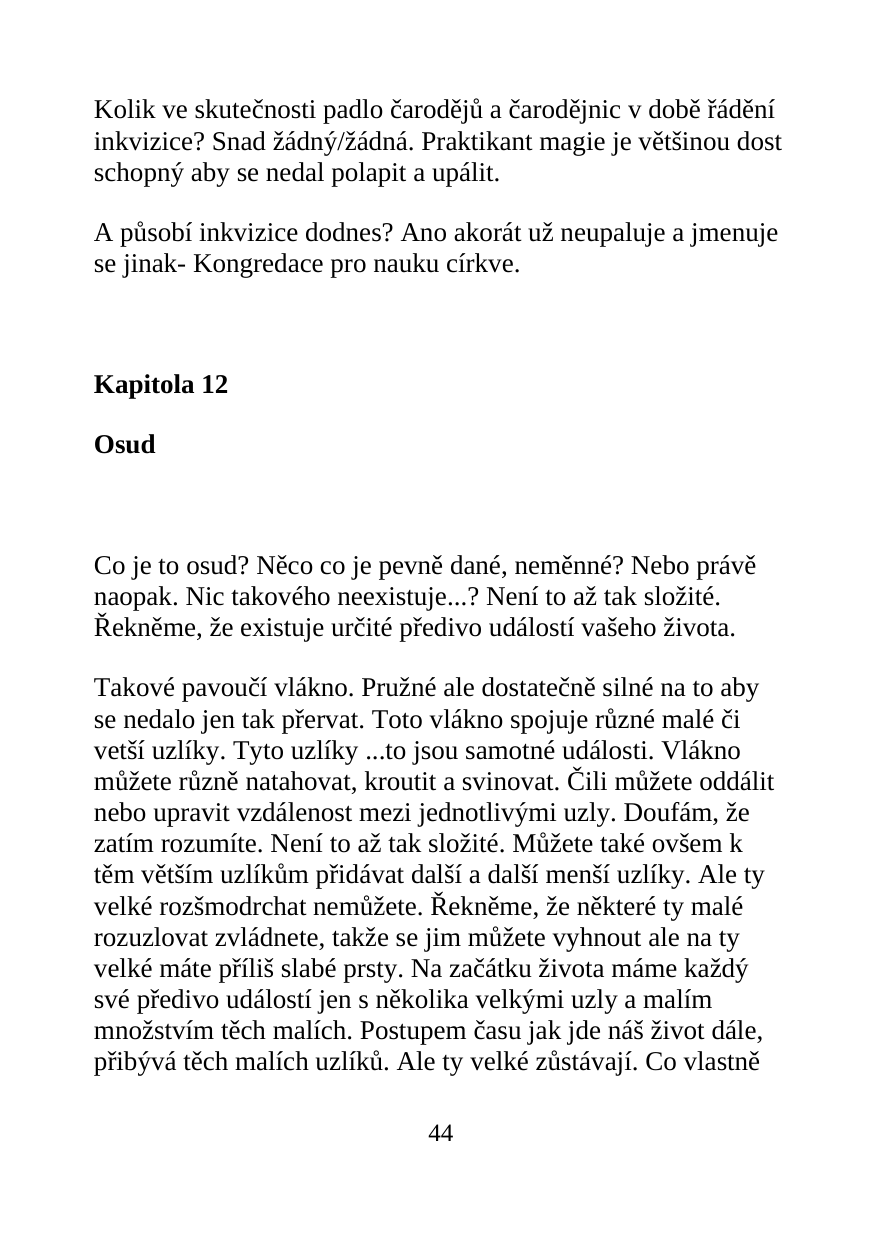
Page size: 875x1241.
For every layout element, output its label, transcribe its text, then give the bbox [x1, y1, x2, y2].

text Co je to osud? Něco co je pevně dané, neměnné? Nebo právě naopak. Nic takového neexistuje...? Není to až tak složité. Řekněme, že existuje určité předivo událostí vašeho života. [94, 549, 787, 642]
text Takové pavoučí vlákno. Pružné ale dostatečně silné na to aby se nedalo jen tak přervat. Toto vlákno spojuje různé malé či vetší uzlíky. Tyto uzlíky ...to jsou samotné události. Vlákno můžete různě natahovat, kroutit a svinovat. Čili můžete oddálit nebo upravit vzdálenost mezi jednotlivými uzly. Doufám, že zatím rozumíte. Není to až tak složité. Můžete také ovšem k těm větším uzlíkům přidávat další a další menší uzlíky. Ale ty velké rozšmodrchat nemůžete. Řekněme, že některé ty malé rozuzlovat zvládnete, takže se jim můžete vyhnout ale na ty velké máte příliš slabé prsty. Na začátku života máme každý své předivo událostí jen s několika velkými uzly a malím množstvím těch malích. Postupem času jak jde náš život dále, přibývá těch malích uzlíků. Ale ty velké zůstávají. Co vlastně [94, 672, 787, 1076]
text Kolik ve skutečnosti padlo čarodějů a čarodějnic v době řádění inkvizice? Snad žádný/žádná. Praktikant magie je většinou dost schopný aby se nedal polapit a upálit. [94, 94, 787, 187]
text Osud [94, 428, 787, 459]
text A působí inkvizice dodnes? Ano akorát už neupaluje a jmenuje se jinak- Kongredace pro nauku církve. [94, 216, 787, 278]
text Kapitola 12 [94, 368, 787, 399]
